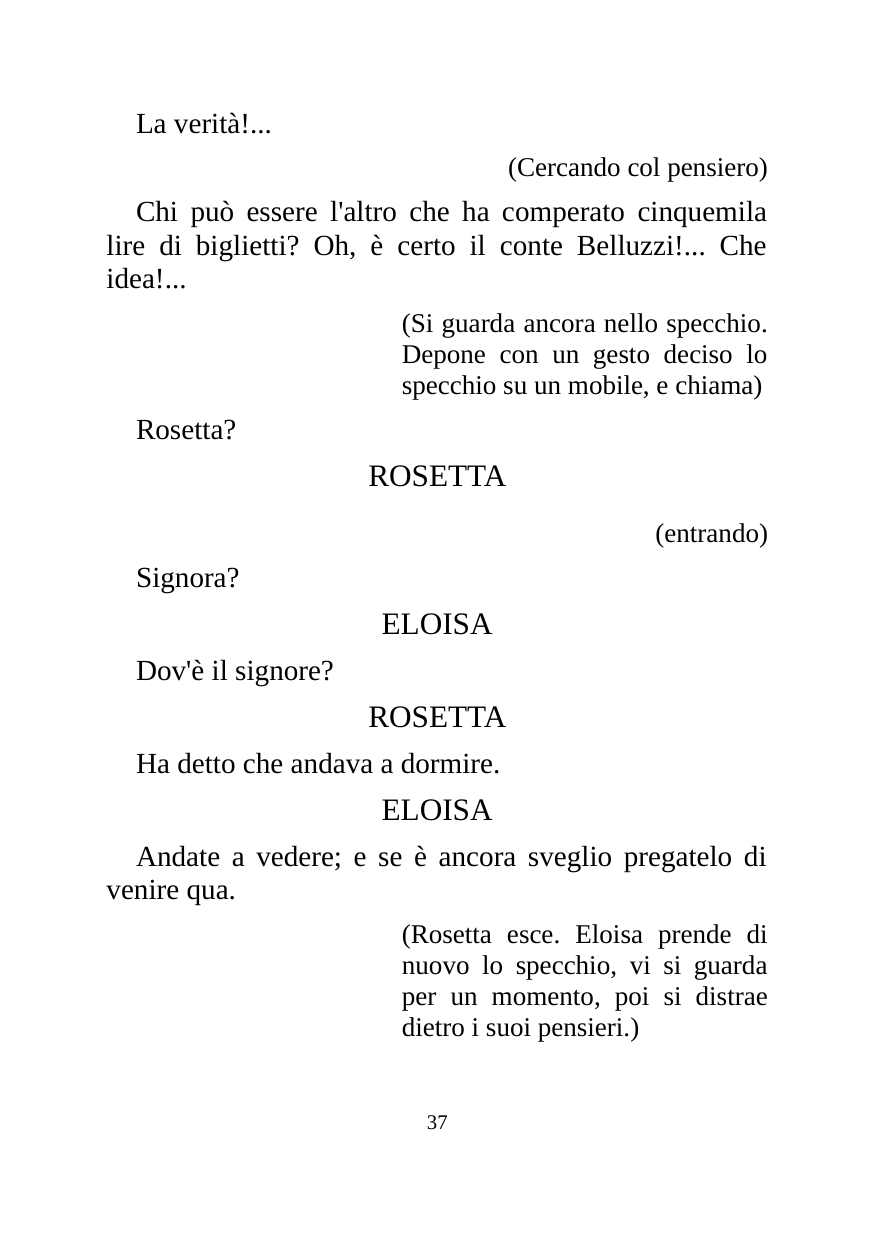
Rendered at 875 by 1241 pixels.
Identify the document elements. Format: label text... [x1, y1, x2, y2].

text Dov'è il signore? [106, 653, 768, 686]
text La verità!... [106, 106, 768, 140]
text ELOISA [106, 605, 768, 641]
text (Rosetta esce. Eloisa prende di nuovo lo specchio, vi si guarda per un momento, poi si distrae dietro i suoi pensieri.) [402, 918, 768, 1042]
text Ha detto che andava a dormire. [106, 746, 768, 779]
text Signora? [106, 560, 768, 593]
text Andate a vedere; e se è ancora sveglio pregatelo di venire qua. [106, 839, 768, 906]
text (Si guarda ancora nello specchio. Depone con un gesto deciso lo specchio su un mobile, e chiama) [402, 307, 768, 400]
text ROSETTA [106, 698, 768, 734]
text ELOISA [106, 791, 768, 827]
text (Cercando col pensiero) [402, 152, 768, 183]
text ROSETTA [106, 457, 768, 493]
text Rosetta? [106, 412, 768, 446]
text Chi può essere l'altro che ha comperato cinquemila lire di biglietti? Oh, è certo il conte Belluzzi!... Che idea!... [106, 194, 768, 295]
text (entrando) [402, 517, 768, 548]
